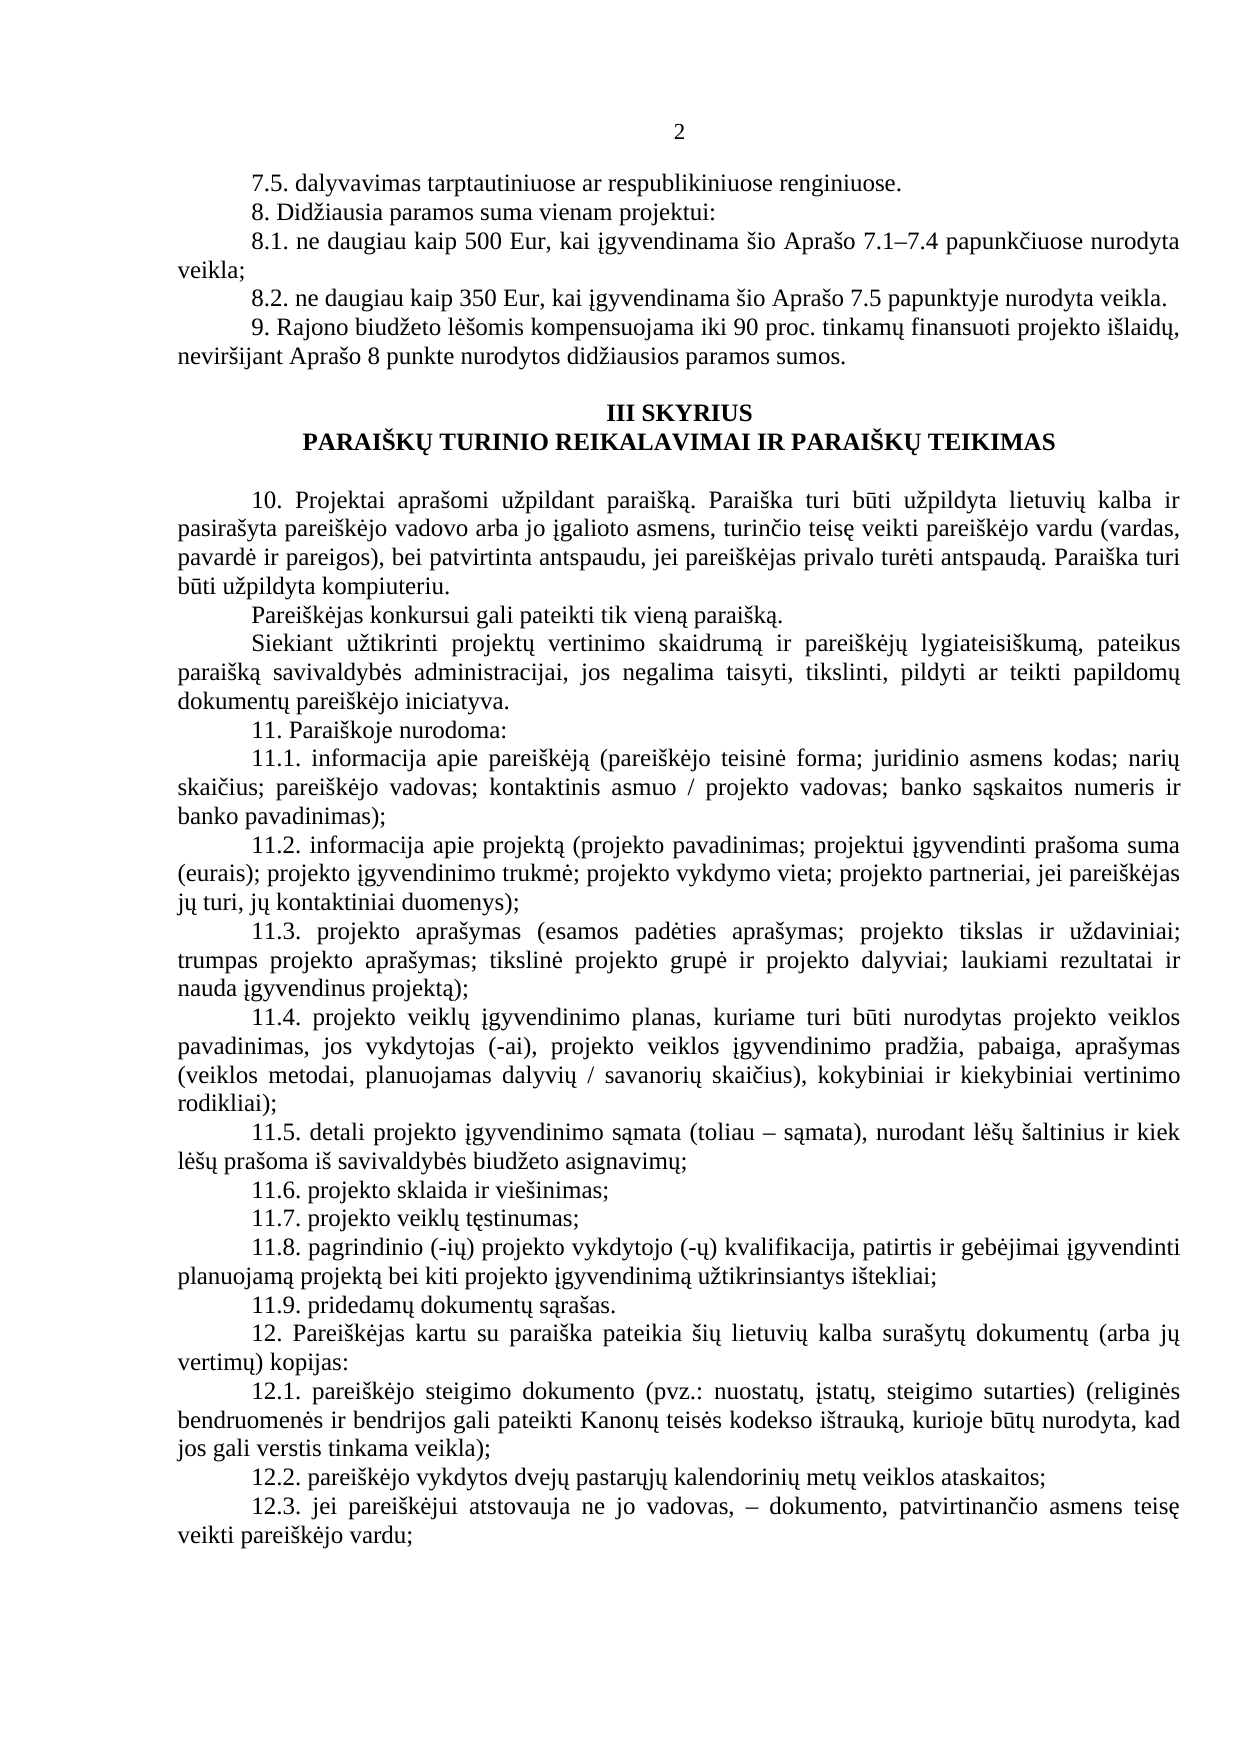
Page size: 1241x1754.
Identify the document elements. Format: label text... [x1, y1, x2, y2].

text 8.2. ne daugiau kaip 350 Eur, kai įgyvendinama šio Aprašo 7.5 papunktyje nurodyta veikla. [177, 283, 1181, 312]
text 11. Paraiškoje nurodoma: [177, 715, 1181, 743]
text 12. Pareiškėjas kartu su paraiška pateikia šių lietuvių kalba surašytų dokumentų (arba jų vertimų) kopijas: [177, 1318, 1181, 1376]
text 9. Rajono biudžeto lėšomis kompensuojama iki 90 proc. tinkamų finansuoti projekto išlaidų, neviršijant Aprašo 8 punkte nurodytos didžiausios paramos sumos. [177, 312, 1181, 370]
text 11.7. projekto veiklų tęstinumas; [177, 1203, 1181, 1232]
text 11.2. informacija apie projektą (projekto pavadinimas; projektui įgyvendinti prašoma suma (eurais); projekto įgyvendinimo trukmė; projekto vykdymo vieta; projekto partneriai, jei pareiškėjas jų turi, jų kontaktiniai duomenys); [177, 830, 1181, 916]
text 11.5. detali projekto įgyvendinimo sąmata (toliau – sąmata), nurodant lėšų šaltinius ir kiek lėšų prašoma iš savivaldybės biudžeto asignavimų; [177, 1117, 1181, 1175]
text 11.4. projekto veiklų įgyvendinimo planas, kuriame turi būti nurodytas projekto veiklos pavadinimas, jos vykdytojas (-ai), projekto veiklos įgyvendinimo pradžia, pabaiga, aprašymas (veiklos metodai, planuojamas dalyvių / savanorių skaičius), kokybiniai ir kiekybiniai vertinimo rodikliai); [177, 1002, 1181, 1117]
text III skyrius [177, 398, 1181, 427]
text 11.6. projekto sklaida ir viešinimas; [177, 1175, 1181, 1203]
text 12.3. jei pareiškėjui atstovauja ne jo vadovas, – dokumento, patvirtinančio asmens teisę veikti pareiškėjo vardu; [177, 1491, 1181, 1548]
text 11.8. pagrindinio (-ių) projekto vykdytojo (-ų) kvalifikacija, patirtis ir gebėjimai įgyvendinti planuojamą projektą bei kiti projekto įgyvendinimą užtikrinsiantys ištekliai; [177, 1232, 1181, 1290]
text 12.2. pareiškėjo vykdytos dvejų pastarųjų kalendorinių metų veiklos ataskaitos; [177, 1462, 1181, 1491]
text 7.5. dalyvavimas tarptautiniuose ar respublikiniuose renginiuose. [177, 168, 1181, 197]
text 12.1. pareiškėjo steigimo dokumento (pvz.: nuostatų, įstatų, steigimo sutarties) (religinės bendruomenės ir bendrijos gali pateikti Kanonų teisės kodekso ištrauką, kurioje būtų nurodyta, kad jos gali verstis tinkama veikla); [177, 1376, 1181, 1462]
text 8.1. ne daugiau kaip 500 Eur, kai įgyvendinama šio Aprašo 7.1–7.4 papunkčiuose nurodyta veikla; [177, 226, 1181, 283]
text Pareiškėjas konkursui gali pateikti tik vieną paraišką. [177, 600, 1181, 628]
text 8. Didžiausia paramos suma vienam projektui: [177, 197, 1181, 226]
text 11.9. pridedamų dokumentų sąrašas. [177, 1290, 1181, 1318]
text 10. Projektai aprašomi užpildant paraišką. Paraiška turi būti užpildyta lietuvių kalba ir pasirašyta pareiškėjo vadovo arba jo įgalioto asmens, turinčio teisę veikti pareiškėjo vardu (vardas, pavardė ir pareigos), bei patvirtinta antspaudu, jei pareiškėjas privalo turėti antspaudą. Paraiška turi būti užpildyta kompiuteriu. [177, 485, 1181, 600]
text Paraiškų turinio reikalavimai ir paraiškų teikimas [177, 427, 1181, 456]
text Siekiant užtikrinti projektų vertinimo skaidrumą ir pareiškėjų lygiateisiškumą, pateikus paraišką savivaldybės administracijai, jos negalima taisyti, tikslinti, pildyti ar teikti papildomų dokumentų pareiškėjo iniciatyva. [177, 628, 1181, 715]
text 11.3. projekto aprašymas (esamos padėties aprašymas; projekto tikslas ir uždaviniai; trumpas projekto aprašymas; tikslinė projekto grupė ir projekto dalyviai; laukiami rezultatai ir nauda įgyvendinus projektą); [177, 916, 1181, 1002]
text 11.1. informacija apie pareiškėją (pareiškėjo teisinė forma; juridinio asmens kodas; narių skaičius; pareiškėjo vadovas; kontaktinis asmuo / projekto vadovas; banko sąskaitos numeris ir banko pavadinimas); [177, 743, 1181, 830]
